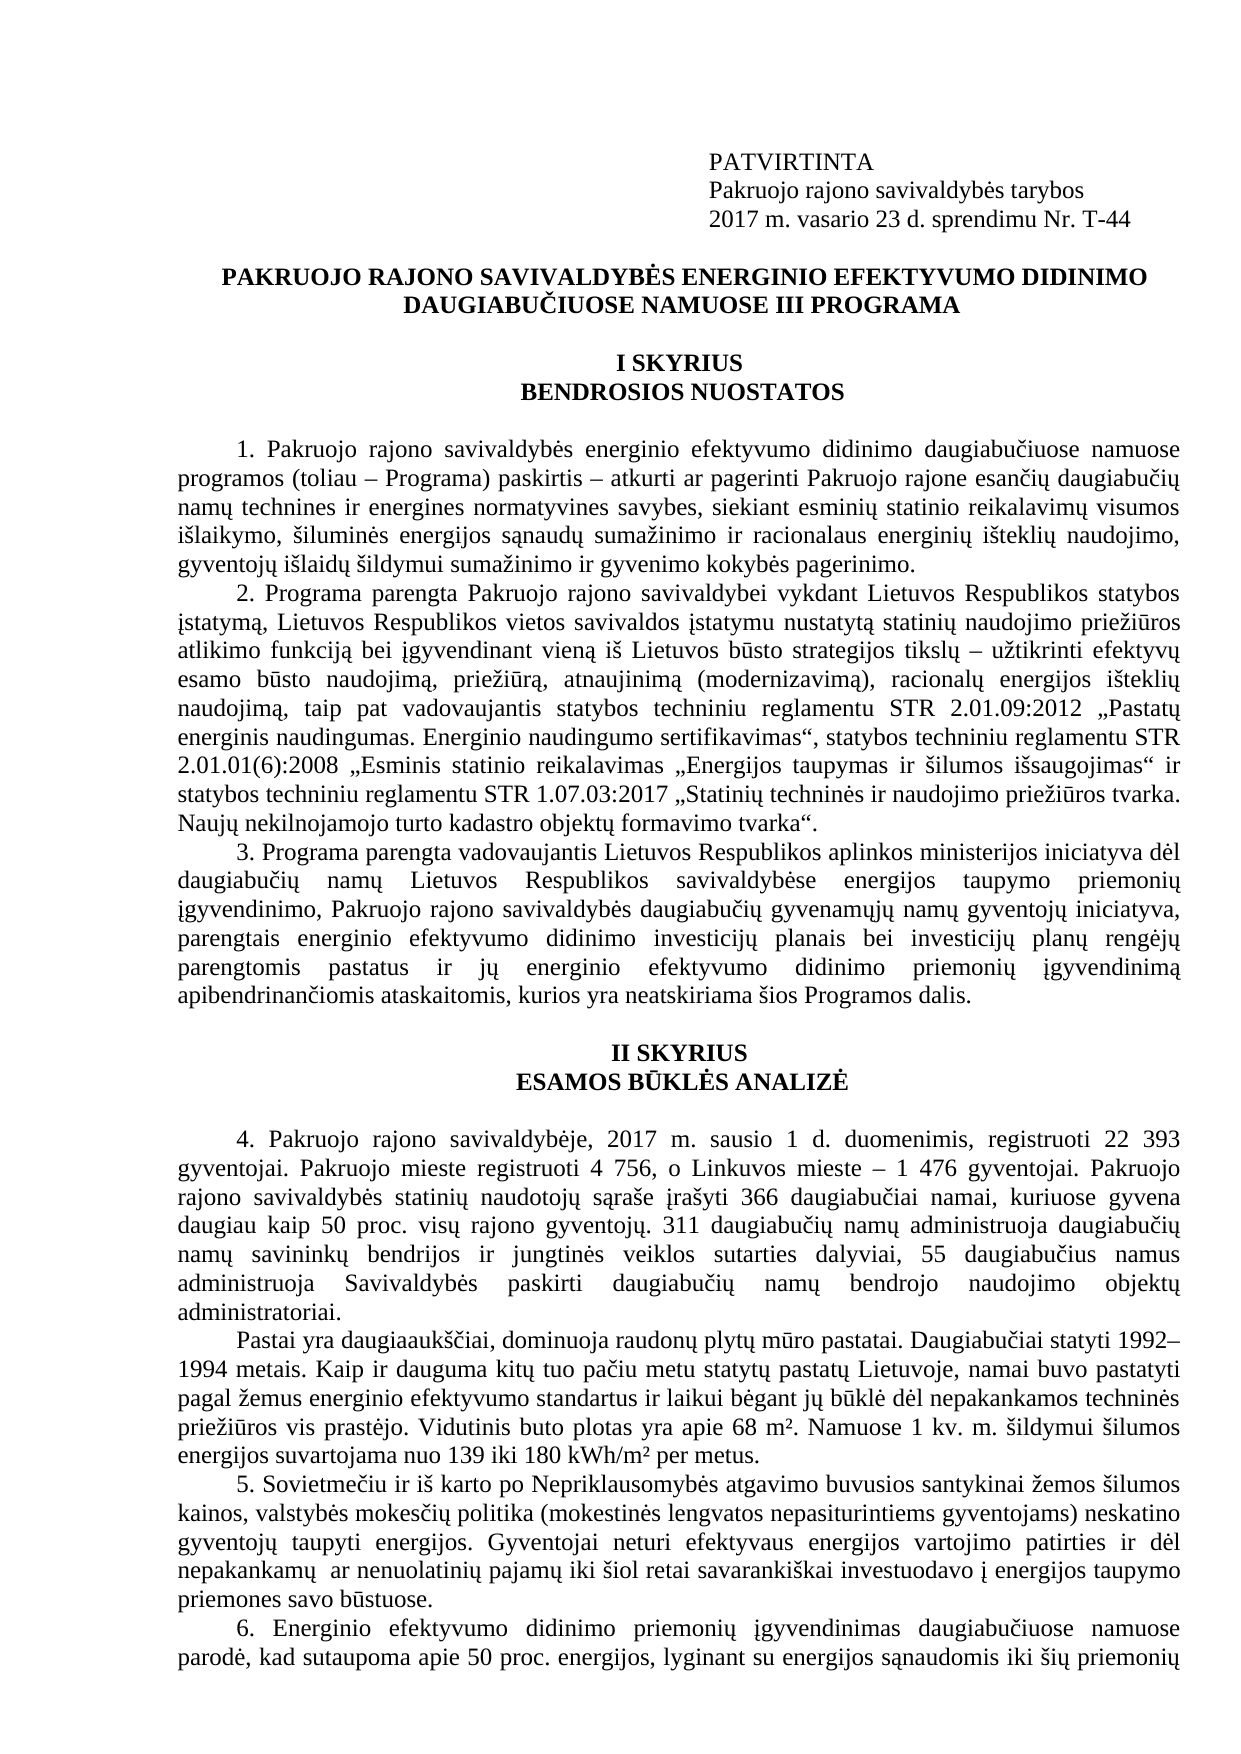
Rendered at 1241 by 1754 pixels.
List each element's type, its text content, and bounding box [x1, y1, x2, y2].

text Pakruojo rajono savivaldybės tarybos [177, 176, 1181, 204]
text 4. Pakruojo rajono savivaldybėje, 2017 m. sausio 1 d. duomenimis, registruoti 22 393 gyventojai. Pakruojo mieste registruoti 4 756, o Linkuvos mieste – 1 476 gyventojai. Pakruojo rajono savivaldybės statinių naudotojų sąraše įrašyti 366 daugiabučiai namai, kuriuose gyvena daugiau kaip 50 proc. visų rajono gyventojų. 311 daugiabučių namų administruoja daugiabučių namų savininkų bendrijos ir jungtinės veiklos sutarties dalyviai, 55 daugiabučius namus administruoja Savivaldybės paskirti daugiabučių namų bendrojo naudojimo objektų administratoriai. [177, 1124, 1181, 1326]
text ESAMOS BŪKLĖS ANALIZĖ [177, 1067, 1181, 1096]
text 2017 m. vasario 23 d. sprendimu Nr. T-44 [177, 204, 1181, 233]
text 6. Energinio efektyvumo didinimo priemonių įgyvendinimas daugiabučiuose namuose parodė, kad sutaupoma apie 50 proc. energijos, lyginant su energijos sąnaudomis iki šių priemonių [177, 1613, 1181, 1671]
text II SKYRIUS [177, 1038, 1181, 1067]
text I SKYRIUS [177, 348, 1181, 377]
text 2. Programa parengta Pakruojo rajono savivaldybei vykdant Lietuvos Respublikos statybos įstatymą, Lietuvos Respublikos vietos savivaldos įstatymu nustatytą statinių naudojimo priežiūros atlikimo funkciją bei įgyvendinant vieną iš Lietuvos būsto strategijos tikslų – užtikrinti efektyvų esamo būsto naudojimą, priežiūrą, atnaujinimą (modernizavimą), racionalų energijos išteklių naudojimą, taip pat vadovaujantis statybos techniniu reglamentu STR 2.01.09:2012 „Pastatų energinis naudingumas. Energinio naudingumo sertifikavimas“, statybos techniniu reglamentu STR 2.01.01(6):2008 „Esminis statinio reikalavimas „Energijos taupymas ir šilumos išsaugojimas“ ir statybos techniniu reglamentu STR 1.07.03:2017 „Statinių techninės ir naudojimo priežiūros tvarka. Naujų nekilnojamojo turto kadastro objektų formavimo tvarka“. [177, 578, 1181, 837]
text 5. Sovietmečiu ir iš karto po Nepriklausomybės atgavimo buvusios santykinai žemos šilumos kainos, valstybės mokesčių politika (mokestinės lengvatos nepasiturintiems gyventojams) neskatino gyventojų taupyti energijos. Gyventojai neturi efektyvaus energijos vartojimo patirties ir dėl nepakankamų ar nenuolatinių pajamų iki šiol retai savarankiškai investuodavo į energijos taupymo priemones savo būstuose. [177, 1469, 1181, 1613]
text 3. Programa parengta vadovaujantis Lietuvos Respublikos aplinkos ministerijos iniciatyva dėl daugiabučių namų Lietuvos Respublikos savivaldybėse energijos taupymo priemonių įgyvendinimo, Pakruojo rajono savivaldybės daugiabučių gyvenamųjų namų gyventojų iniciatyva, parengtais energinio efektyvumo didinimo investicijų planais bei investicijų planų rengėjų parengtomis pastatus ir jų energinio efektyvumo didinimo priemonių įgyvendinimą apibendrinančiomis ataskaitomis, kurios yra neatskiriama šios Programos dalis. [177, 837, 1181, 1009]
text 1. Pakruojo rajono savivaldybės energinio efektyvumo didinimo daugiabučiuose namuose programos (toliau – Programa) paskirtis – atkurti ar pagerinti Pakruojo rajone esančių daugiabučių namų technines ir energines normatyvines savybes, siekiant esminių statinio reikalavimų visumos išlaikymo, šiluminės energijos sąnaudų sumažinimo ir racionalaus energinių išteklių naudojimo, gyventojų išlaidų šildymui sumažinimo ir gyvenimo kokybės pagerinimo. [177, 434, 1181, 578]
text BENDROSIOS NUOSTATOS [177, 377, 1181, 406]
text PATVIRTINTA [177, 147, 1181, 176]
text Pastai yra daugiaaukščiai, dominuoja raudonų plytų mūro pastatai. Daugiabučiai statyti 1992–1994 metais. Kaip ir dauguma kitų tuo pačiu metu statytų pastatų Lietuvoje, namai buvo pastatyti pagal žemus energinio efektyvumo standartus ir laikui bėgant jų būklė dėl nepakankamos techninės priežiūros vis prastėjo. Vidutinis buto plotas yra apie 68 m². Namuose 1 kv. m. šildymui šilumos energijos suvartojama nuo 139 iki 180 kWh/m² per metus. [177, 1326, 1181, 1469]
text PAKRUOJO RAJONO SAVIVALDYBĖS ENERGINIO EFEKTYVUMO DIDINIMO DAUGIABUČIUOSE NAMUOSE III PROGRAMA [189, 262, 1181, 319]
